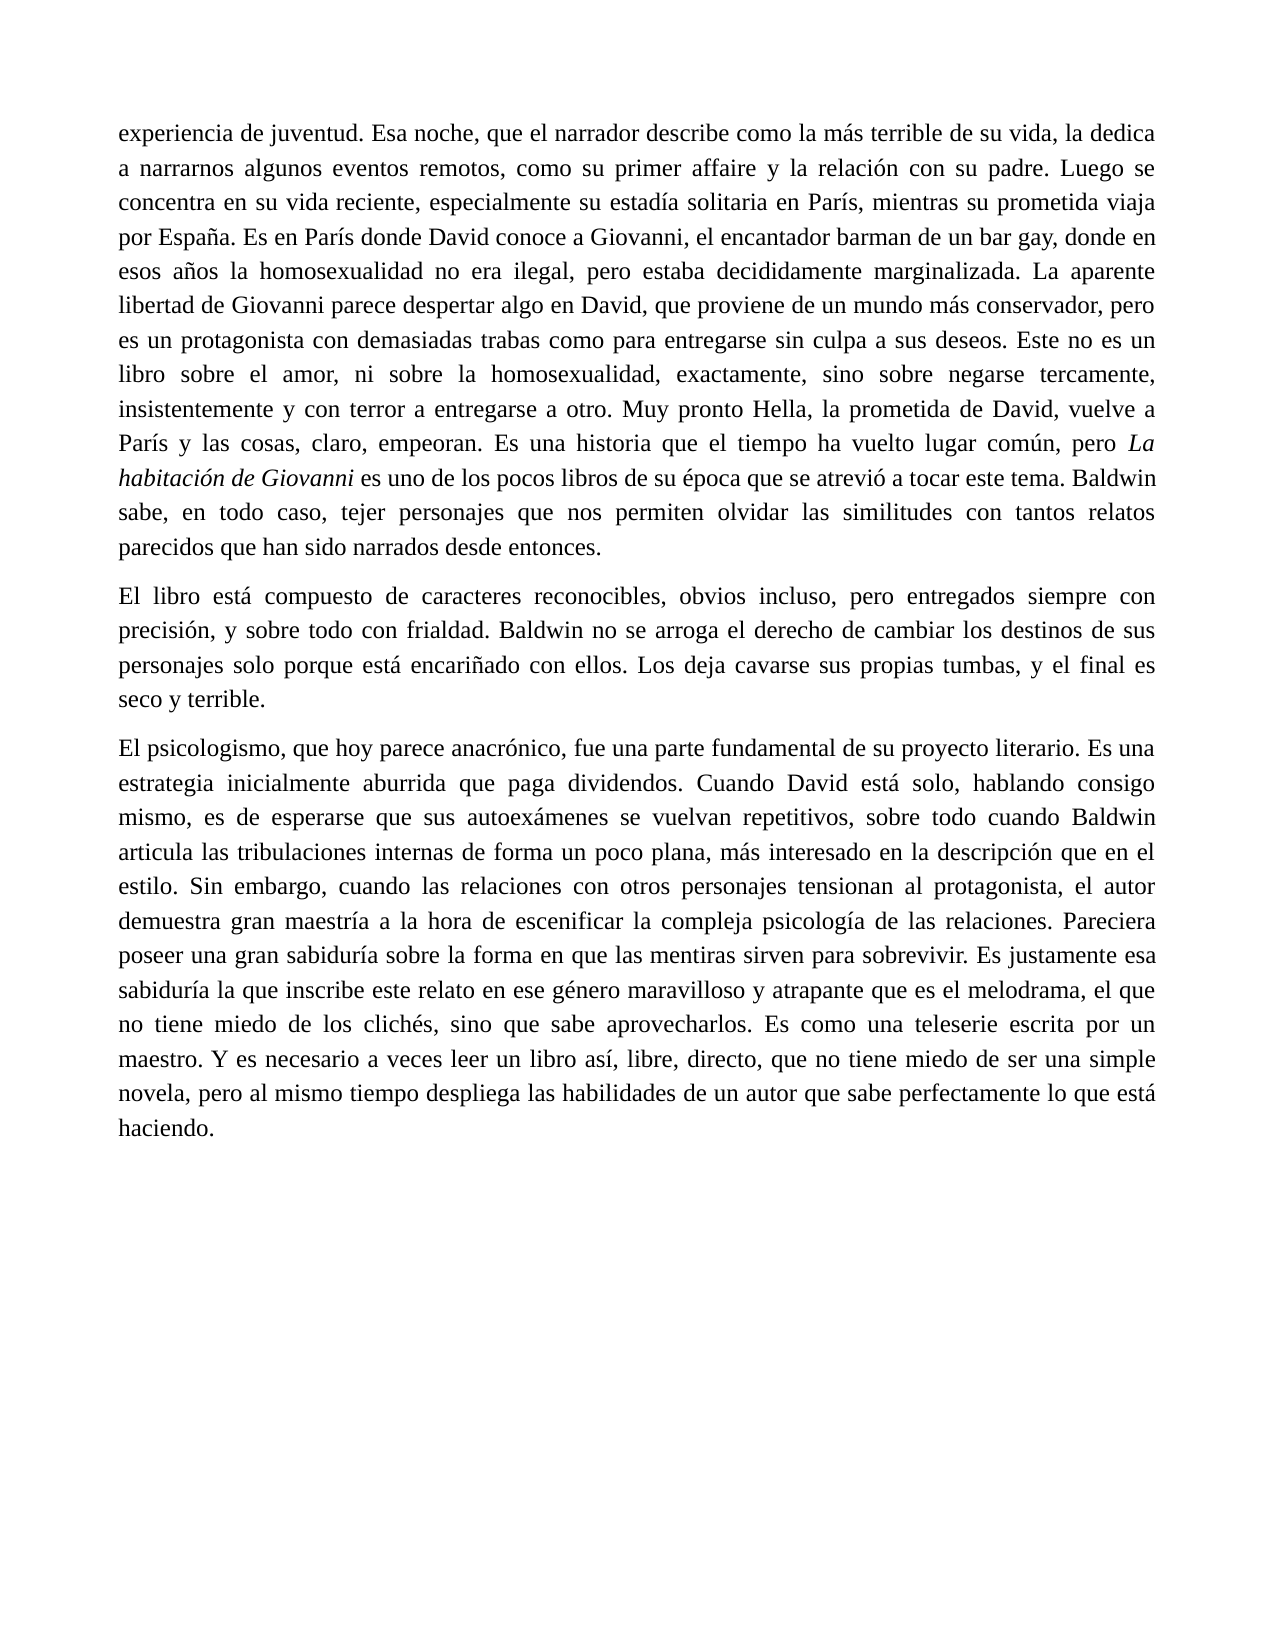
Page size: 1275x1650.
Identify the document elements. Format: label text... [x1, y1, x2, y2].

text El psicologismo, que hoy parece anacrónico, fue una parte fundamental de su proyecto literario. Es una estrategia inicialmente aburrida que paga dividendos. Cuando David está solo, hablando consigo mismo, es de esperarse que sus autoexámenes se vuelvan repetitivos, sobre todo cuando Baldwin articula las tribulaciones internas de forma un poco plana, más interesado en la descripción que en el estilo. Sin embargo, cuando las relaciones con otros personajes tensionan al protagonista, el autor demuestra gran maestría a la hora de escenificar la compleja psicología de las relaciones. Pareciera poseer una gran sabiduría sobre la forma en que las mentiras sirven para sobrevivir. Es justamente esa sabiduría la que inscribe este relato en ese género maravilloso y atrapante que es el melodrama, el que no tiene miedo de los clichés, sino que sabe aprovecharlos. Es como una teleserie escrita por un maestro. Y es necesario a veces leer un libro así, libre, directo, que no tiene miedo de ser una simple novela, pero al mismo tiempo despliega las habilidades de un autor que sabe perfectamente lo que está haciendo. [118, 733, 1157, 1141]
text experiencia de juventud. Esa noche, que el narrador describe como la más terrible de su vida, la dedica a narrarnos algunos eventos remotos, como su primer affaire y la relación con su padre. Luego se concentra en su vida reciente, especialmente su estadía solitaria en París, mientras su prometida viaja por España. Es en París donde David conoce a Giovanni, el encantador barman de un bar gay, donde en esos años la homosexualidad no era ilegal, pero estaba decididamente marginalizada. La aparente libertad de Giovanni parece despertar algo en David, que proviene de un mundo más conservador, pero es un protagonista con demasiadas trabas como para entregarse sin culpa a sus deseos. Este no es un libro sobre el amor, ni sobre la homosexualidad, exactamente, sino sobre negarse tercamente, insistentemente y con terror a entregarse a otro. Muy pronto Hella, la prometida de David, vuelve a París y las cosas, claro, empeoran. Es una historia que el tiempo ha vuelto lugar común, pero La habitación de Giovanni es uno de los pocos libros de su época que se atrevió a tocar este tema. Baldwin sabe, en todo caso, tejer personajes que nos permiten olvidar las similitudes con tantos relatos parecidos que han sido narrados desde entonces. [118, 118, 1157, 561]
text El libro está compuesto de caracteres reconocibles, obvios incluso, pero entregados siempre con precisión, y sobre todo con frialdad. Baldwin no se arroga el derecho de cambiar los destinos de sus personajes solo porque está encariñado con ellos. Los deja cavarse sus propias tumbas, y el final es seco y terrible. [118, 581, 1157, 713]
